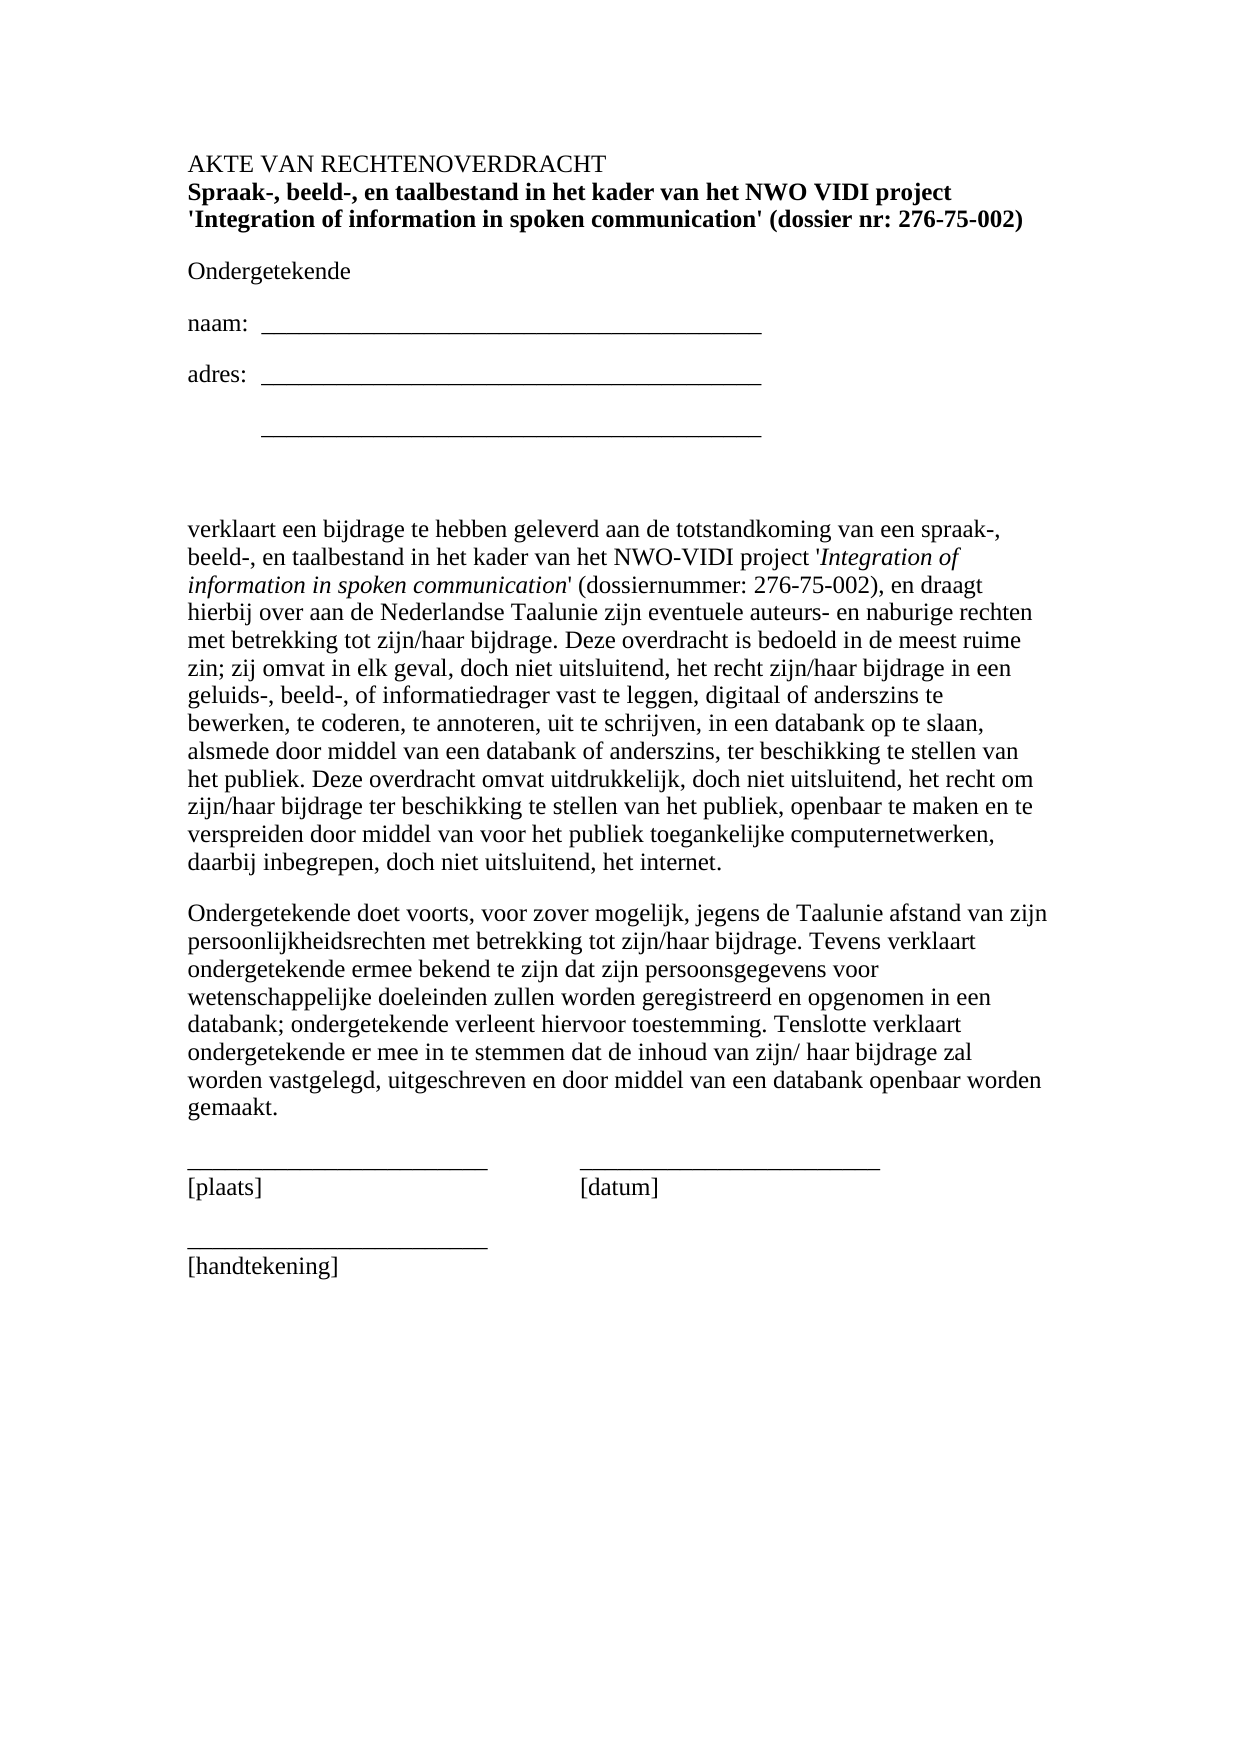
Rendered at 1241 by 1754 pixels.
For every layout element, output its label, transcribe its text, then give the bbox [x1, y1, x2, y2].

text ________________________________________ [187, 412, 1053, 440]
text Spraak-, beeld-, en taalbestand in het kader van het NWO VIDI project 'Integration of information in spoken communication' (dossier nr: 276-75-002) [187, 178, 1053, 233]
text verklaart een bijdrage te hebben geleverd aan de totstandkoming van een spraak-, beeld-, en taalbestand in het kader van het NWO-VIDI project 'Integration of information in spoken communication' (dossiernummer: 276-75-002), en draagt hierbij over aan de Nederlandse Taalunie zijn eventuele auteurs- en naburige rechten met betrekking tot zijn/haar bijdrage. Deze overdracht is bedoeld in de meest ruime zin; zij omvat in elk geval, doch niet uitsluitend, het recht zijn/haar bijdrage in een geluids-, beeld-, of informatiedrager vast te leggen, digitaal of anderszins te bewerken, te coderen, te annoteren, uit te schrijven, in een databank op te slaan, alsmede door middel van een databank of anderszins, ter beschikking te stellen van het publiek. Deze overdracht omvat uitdrukkelijk, doch niet uitsluitend, het recht om zijn/haar bijdrage ter beschikking te stellen van het publiek, openbaar te maken en te verspreiden door middel van voor het publiek toegankelijke computernetwerken, daarbij inbegrepen, doch niet uitsluitend, het internet. [187, 515, 1053, 876]
text ________________________ [handtekening] [187, 1224, 1053, 1280]
text AKTE VAN RECHTENOVERDRACHT [187, 150, 1053, 178]
text Ondergetekende [187, 257, 1053, 285]
text naam: ________________________________________ [187, 309, 1053, 336]
text adres: ________________________________________ [187, 360, 1053, 388]
text Ondergetekende doet voorts, voor zover mogelijk, jegens de Taalunie afstand van zijn persoonlijkheidsrechten met betrekking tot zijn/haar bijdrage. Tevens verklaart ondergetekende ermee bekend te zijn dat zijn persoonsgegevens voor wetenschappelijke doeleinden zullen worden geregistreerd en opgenomen in een databank; ondergetekende verleent hiervoor toestemming. Tenslotte verklaart ondergetekende er mee in te stemmen dat de inhoud van zijn/ haar bijdrage zal worden vastgelegd, uitgeschreven en door middel van een databank openbaar worden gemaakt. [187, 899, 1053, 1121]
text ________________________ ________________________ [plaats] [datum] [187, 1145, 1053, 1201]
